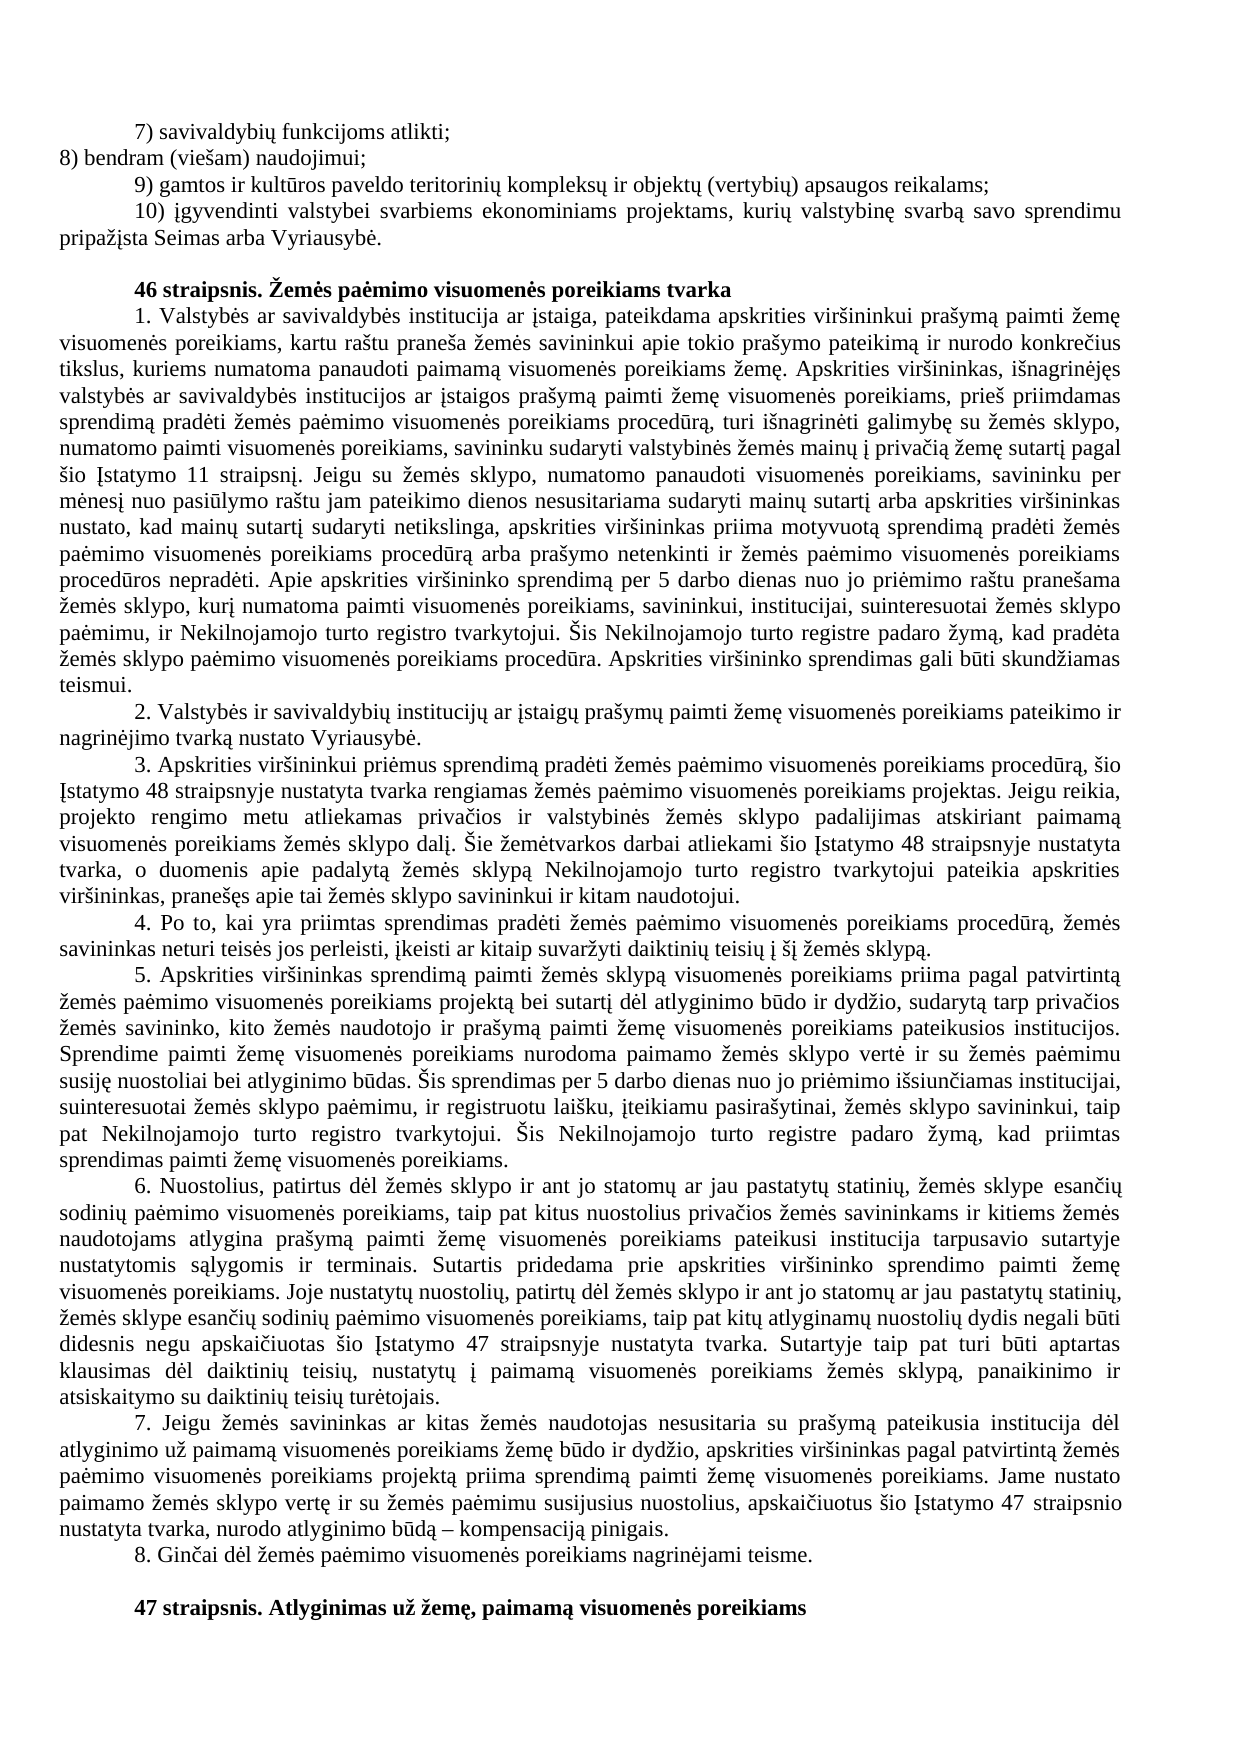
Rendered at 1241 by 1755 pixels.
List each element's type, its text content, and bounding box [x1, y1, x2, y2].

text 2. Valstybės ir savivaldybių institucijų ar įstaigų prašymų paimti žemę visuomenės poreikiams pateikimo ir nagrinėjimo tvarką nustato Vyriausybė. [59, 698, 1122, 751]
text 8) bendram (viešam) naudojimui; [59, 144, 1122, 171]
text 9) gamtos ir kultūros paveldo teritorinių kompleksų ir objektų (vertybių) apsaugos reikalams; [59, 171, 1122, 197]
text 46 straipsnis. Žemės paėmimo visuomenės poreikiams tvarka [59, 276, 1122, 303]
text 7. Jeigu žemės savininkas ar kitas žemės naudotojas nesusitaria su prašymą pateikusia institucija dėl atlyginimo už paimamą visuomenės poreikiams žemę būdo ir dydžio, apskrities viršininkas pagal patvirtintą žemės paėmimo visuomenės poreikiams projektą priima sprendimą paimti žemę visuomenės poreikiams. Jame nustato paimamo žemės sklypo vertę ir su žemės paėmimu susijusius nuostolius, apskaičiuotus šio Įstatymo 47 straipsnio nustatyta tvarka, nurodo atlyginimo būdą – kompensaciją pinigais. [59, 1409, 1122, 1541]
text 4. Po to, kai yra priimtas sprendimas pradėti žemės paėmimo visuomenės poreikiams procedūrą, žemės savininkas neturi teisės jos perleisti, įkeisti ar kitaip suvaržyti daiktinių teisių į šį žemės sklypą. [59, 909, 1122, 961]
text 6. Nuostolius, patirtus dėl žemės sklypo ir ant jo statomų ar jau pastatytų statinių, žemės sklype esančių sodinių paėmimo visuomenės poreikiams, taip pat kitus nuostolius privačios žemės savininkams ir kitiems žemės naudotojams atlygina prašymą paimti žemę visuomenės poreikiams pateikusi institucija tarpusavio sutartyje nustatytomis sąlygomis ir terminais. Sutartis pridedama prie apskrities viršininko sprendimo paimti žemę visuomenės poreikiams. Joje nustatytų nuostolių, patirtų dėl žemės sklypo ir ant jo statomų ar jau pastatytų statinių, žemės sklype esančių sodinių paėmimo visuomenės poreikiams, taip pat kitų atlyginamų nuostolių dydis negali būti didesnis negu apskaičiuotas šio Įstatymo 47 straipsnyje nustatyta tvarka. Sutartyje taip pat turi būti aptartas klausimas dėl daiktinių teisių, nustatytų į paimamą visuomenės poreikiams žemės sklypą, panaikinimo ir atsiskaitymo su daiktinių teisių turėtojais. [59, 1172, 1122, 1409]
text 5. Apskrities viršininkas sprendimą paimti žemės sklypą visuomenės poreikiams priima pagal patvirtintą žemės paėmimo visuomenės poreikiams projektą bei sutartį dėl atlyginimo būdo ir dydžio, sudarytą tarp privačios žemės savininko, kito žemės naudotojo ir prašymą paimti žemę visuomenės poreikiams pateikusios institucijos. Sprendime paimti žemę visuomenės poreikiams nurodoma paimamo žemės sklypo vertė ir su žemės paėmimu susiję nuostoliai bei atlyginimo būdas. Šis sprendimas per 5 darbo dienas nuo jo priėmimo išsiunčiamas institucijai, suinteresuotai žemės sklypo paėmimu, ir registruotu laišku, įteikiamu pasirašytinai, žemės sklypo savininkui, taip pat Nekilnojamojo turto registro tvarkytojui. Šis Nekilnojamojo turto registre padaro žymą, kad priimtas sprendimas paimti žemę visuomenės poreikiams. [59, 961, 1122, 1172]
text 8. Ginčai dėl žemės paėmimo visuomenės poreikiams nagrinėjami teisme. [59, 1541, 1122, 1568]
text 47 straipsnis. Atlyginimas už žemę, paimamą visuomenės poreikiams [59, 1594, 1122, 1620]
text 3. Apskrities viršininkui priėmus sprendimą pradėti žemės paėmimo visuomenės poreikiams procedūrą, šio Įstatymo 48 straipsnyje nustatyta tvarka rengiamas žemės paėmimo visuomenės poreikiams projektas. Jeigu reikia, projekto rengimo metu atliekamas privačios ir valstybinės žemės sklypo padalijimas atskiriant paimamą visuomenės poreikiams žemės sklypo dalį. Šie žemėtvarkos darbai atliekami šio Įstatymo 48 straipsnyje nustatyta tvarka, o duomenis apie padalytą žemės sklypą Nekilnojamojo turto registro tvarkytojui pateikia apskrities viršininkas, pranešęs apie tai žemės sklypo savininkui ir kitam naudotojui. [59, 751, 1122, 909]
text 7) savivaldybių funkcijoms atlikti; [59, 118, 1122, 144]
text 1. Valstybės ar savivaldybės institucija ar įstaiga, pateikdama apskrities viršininkui prašymą paimti žemę visuomenės poreikiams, kartu raštu praneša žemės savininkui apie tokio prašymo pateikimą ir nurodo konkrečius tikslus, kuriems numatoma panaudoti paimamą visuomenės poreikiams žemę. Apskrities viršininkas, išnagrinėjęs valstybės ar savivaldybės institucijos ar įstaigos prašymą paimti žemę visuomenės poreikiams, prieš priimdamas sprendimą pradėti žemės paėmimo visuomenės poreikiams procedūrą, turi išnagrinėti galimybę su žemės sklypo, numatomo paimti visuomenės poreikiams, savininku sudaryti valstybinės žemės mainų į privačią žemę sutartį pagal šio Įstatymo 11 straipsnį. Jeigu su žemės sklypo, numatomo panaudoti visuomenės poreikiams, savininku per mėnesį nuo pasiūlymo raštu jam pateikimo dienos nesusitariama sudaryti mainų sutartį arba apskrities viršininkas nustato, kad mainų sutartį sudaryti netikslinga, apskrities viršininkas priima motyvuotą sprendimą pradėti žemės paėmimo visuomenės poreikiams procedūrą arba prašymo netenkinti ir žemės paėmimo visuomenės poreikiams procedūros nepradėti. Apie apskrities viršininko sprendimą per 5 darbo dienas nuo jo priėmimo raštu pranešama žemės sklypo, kurį numatoma paimti visuomenės poreikiams, savininkui, institucijai, suinteresuotai žemės sklypo paėmimu, ir Nekilnojamojo turto registro tvarkytojui. Šis Nekilnojamojo turto registre padaro žymą, kad pradėta žemės sklypo paėmimo visuomenės poreikiams procedūra. Apskrities viršininko sprendimas gali būti skundžiamas teismui. [59, 303, 1122, 698]
text 10) įgyvendinti valstybei svarbiems ekonominiams projektams, kurių valstybinę svarbą savo sprendimu pripažįsta Seimas arba Vyriausybė. [59, 197, 1122, 250]
